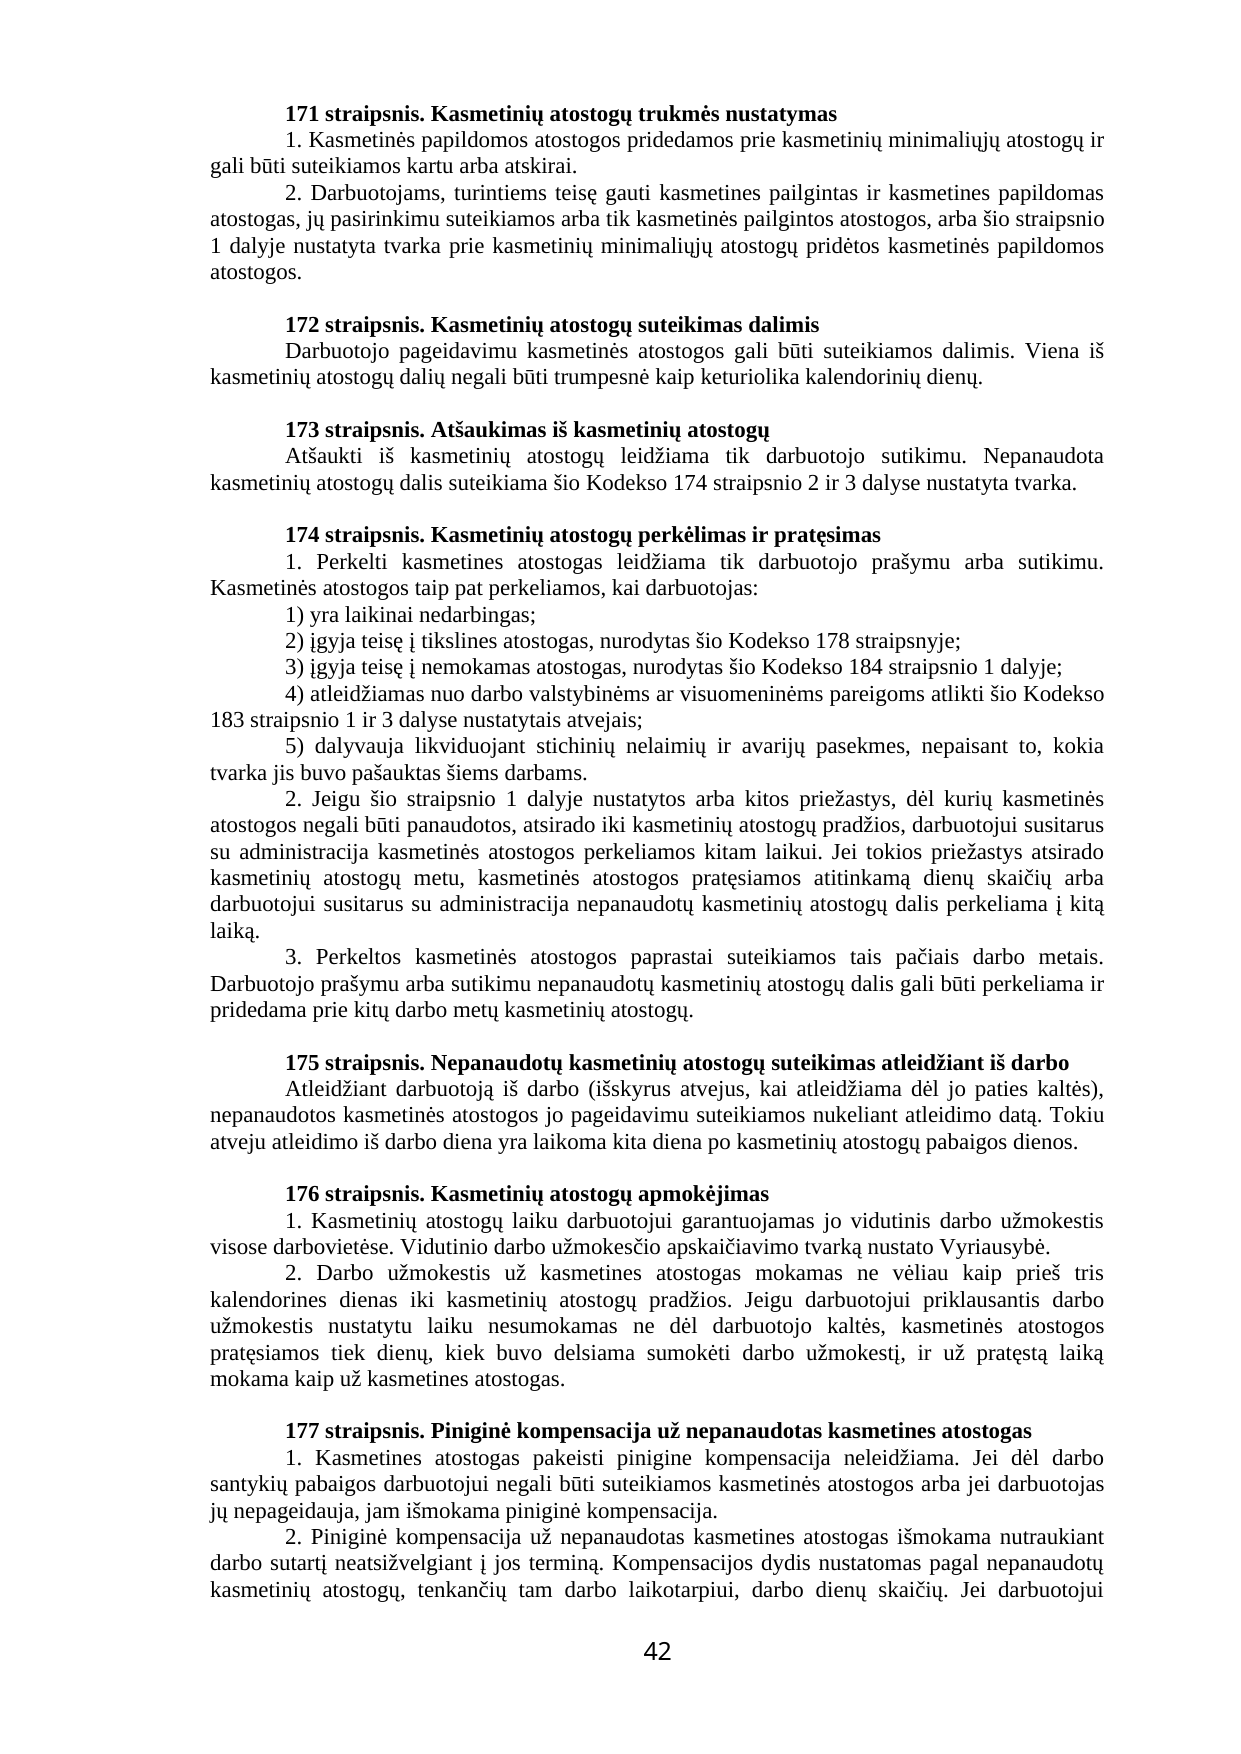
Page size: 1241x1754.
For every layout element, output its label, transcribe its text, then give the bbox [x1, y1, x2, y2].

text Atleidžiant darbuotoją iš darbo (išskyrus atvejus, kai atleidžiama dėl jo paties kaltės), nepanaudotos kasmetinės atostogos jo pageidavimu suteikiamos nukeliant atleidimo datą. Tokiu atveju atleidimo iš darbo diena yra laikoma kita diena po kasmetinių atostogų pabaigos dienos. [210, 1075, 1106, 1154]
text 2) įgyja teisę į tikslines atostogas, nurodytas šio Kodekso 178 straipsnyje; [210, 627, 1106, 653]
text 1) yra laikinai nedarbingas; [210, 601, 1106, 627]
text 177 straipsnis. Piniginė kompensacija už nepanaudotas kasmetines atostogas [210, 1418, 1106, 1444]
text 4) atleidžiamas nuo darbo valstybinėms ar visuomeninėms pareigoms atlikti šio Kodekso 183 straipsnio 1 ir 3 dalyse nustatytais atvejais; [210, 680, 1106, 732]
text 171 straipsnis. Kasmetinių atostogų trukmės nustatymas [210, 100, 1106, 126]
text 1. Perkelti kasmetines atostogas leidžiama tik darbuotojo prašymu arba sutikimu. Kasmetinės atostogos taip pat perkeliamos, kai darbuotojas: [210, 548, 1106, 601]
text 173 straipsnis. Atšaukimas iš kasmetinių atostogų [210, 416, 1106, 442]
text Atšaukti iš kasmetinių atostogų leidžiama tik darbuotojo sutikimu. Nepanaudota kasmetinių atostogų dalis suteikiama šio Kodekso 174 straipsnio 2 ir 3 dalyse nustatyta tvarka. [210, 442, 1106, 495]
text Darbuotojo pageidavimu kasmetinės atostogos gali būti suteikiamos dalimis. Viena iš kasmetinių atostogų dalių negali būti trumpesnė kaip keturiolika kalendorinių dienų. [210, 337, 1106, 390]
text 3. Perkeltos kasmetinės atostogos paprastai suteikiamos tais pačiais darbo metais. Darbuotojo prašymu arba sutikimu nepanaudotų kasmetinių atostogų dalis gali būti perkeliama ir pridedama prie kitų darbo metų kasmetinių atostogų. [210, 943, 1106, 1022]
text 174 straipsnis. Kasmetinių atostogų perkėlimas ir pratęsimas [210, 522, 1106, 548]
text 176 straipsnis. Kasmetinių atostogų apmokėjimas [210, 1180, 1106, 1207]
text 2. Darbuotojams, turintiems teisę gauti kasmetines pailgintas ir kasmetines papildomas atostogas, jų pasirinkimu suteikiamos arba tik kasmetinės pailgintos atostogos, arba šio straipsnio 1 dalyje nustatyta tvarka prie kasmetinių minimaliųjų atostogų pridėtos kasmetinės papildomos atostogos. [210, 179, 1106, 284]
text 2. Jeigu šio straipsnio 1 dalyje nustatytos arba kitos priežastys, dėl kurių kasmetinės atostogos negali būti panaudotos, atsirado iki kasmetinių atostogų pradžios, darbuotojui susitarus su administracija kasmetinės atostogos perkeliamos kitam laikui. Jei tokios priežastys atsirado kasmetinių atostogų metu, kasmetinės atostogos pratęsiamos atitinkamą dienų skaičių arba darbuotojui susitarus su administracija nepanaudotų kasmetinių atostogų dalis perkeliama į kitą laiką. [210, 785, 1106, 943]
text 1. Kasmetines atostogas pakeisti pinigine kompensacija neleidžiama. Jei dėl darbo santykių pabaigos darbuotojui negali būti suteikiamos kasmetinės atostogos arba jei darbuotojas jų nepageidauja, jam išmokama piniginė kompensacija. [210, 1444, 1106, 1523]
text 3) įgyja teisę į nemokamas atostogas, nurodytas šio Kodekso 184 straipsnio 1 dalyje; [210, 653, 1106, 680]
text 1. Kasmetinių atostogų laiku darbuotojui garantuojamas jo vidutinis darbo užmokestis visose darbovietėse. Vidutinio darbo užmokesčio apskaičiavimo tvarką nustato Vyriausybė. [210, 1207, 1106, 1259]
text 2. Piniginė kompensacija už nepanaudotas kasmetines atostogas išmokama nutraukiant darbo sutartį neatsižvelgiant į jos terminą. Kompensacijos dydis nustatomas pagal nepanaudotų kasmetinių atostogų, tenkančių tam darbo laikotarpiui, darbo dienų skaičių. Jei darbuotojui [210, 1523, 1106, 1602]
text 172 straipsnis. Kasmetinių atostogų suteikimas dalimis [210, 311, 1106, 337]
text 1. Kasmetinės papildomos atostogos pridedamos prie kasmetinių minimaliųjų atostogų ir gali būti suteikiamos kartu arba atskirai. [210, 126, 1106, 179]
text 5) dalyvauja likviduojant stichinių nelaimių ir avarijų pasekmes, nepaisant to, kokia tvarka jis buvo pašauktas šiems darbams. [210, 732, 1106, 785]
text 2. Darbo užmokestis už kasmetines atostogas mokamas ne vėliau kaip prieš tris kalendorines dienas iki kasmetinių atostogų pradžios. Jeigu darbuotojui priklausantis darbo užmokestis nustatytu laiku nesumokamas ne dėl darbuotojo kaltės, kasmetinės atostogos pratęsiamos tiek dienų, kiek buvo delsiama sumokėti darbo užmokestį, ir už pratęstą laiką mokama kaip už kasmetines atostogas. [210, 1259, 1106, 1391]
text 175 straipsnis. Nepanaudotų kasmetinių atostogų suteikimas atleidžiant iš darbo [285, 1049, 1106, 1075]
